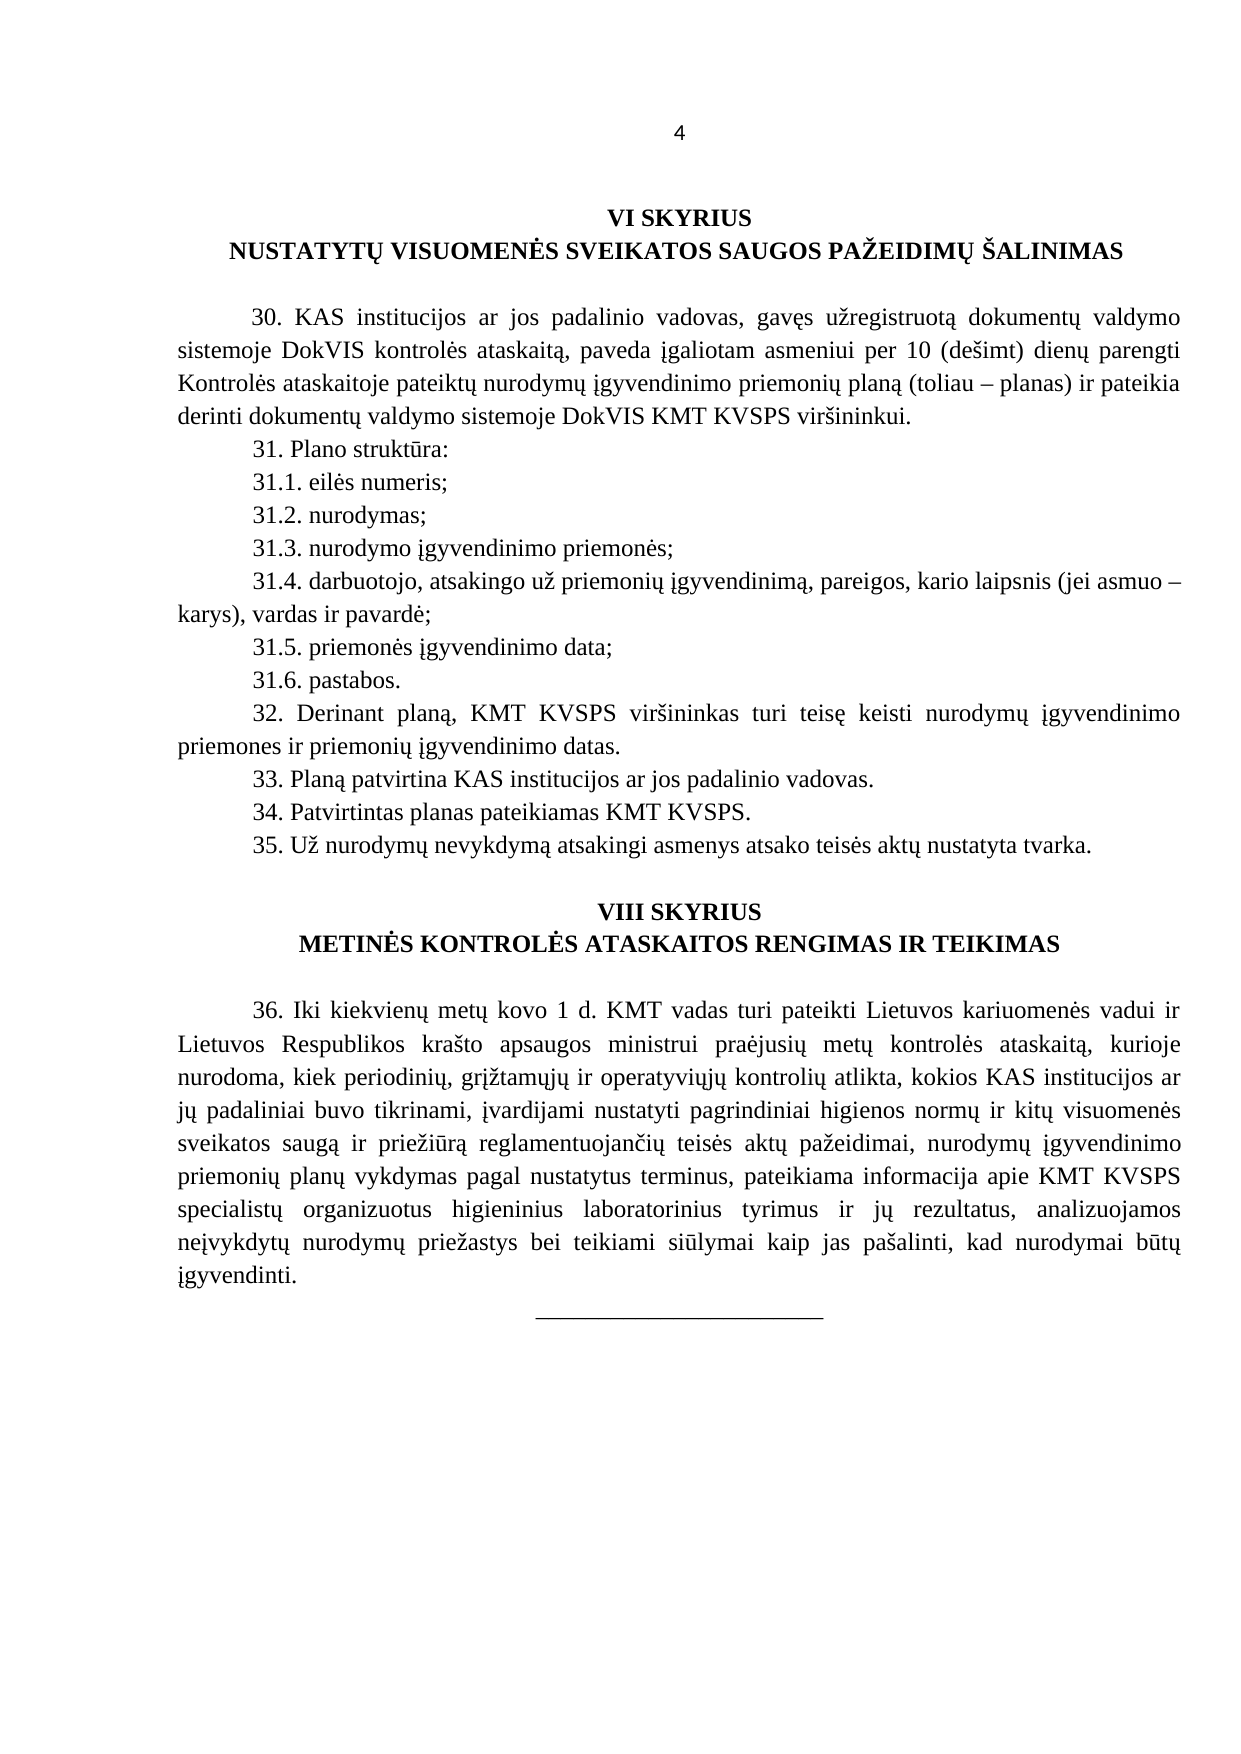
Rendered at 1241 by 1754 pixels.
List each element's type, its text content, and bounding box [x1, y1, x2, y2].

text 31.1. eilės numeris; [177, 467, 1181, 496]
text viII SKYRIUS [177, 897, 1181, 925]
text 31.3. nurodymo įgyvendinimo priemonės; [177, 533, 1181, 562]
text 35. Už nurodymų nevykdymą atsakingi asmenys atsako teisės aktų nustatyta tvarka. [177, 831, 1181, 859]
text 31.6. pastabos. [177, 665, 1181, 694]
text VI SKYRIUS [177, 203, 1181, 232]
text 34. Patvirtintas planas pateikiamas KMT KVSPS. [177, 797, 1181, 826]
text 31.5. priemonės įgyvendinimo data; [177, 632, 1181, 661]
text 31. Plano struktūra: [177, 434, 1181, 463]
text 31.4. darbuotojo, atsakingo už priemonių įgyvendinimą, pareigos, kario laipsnis (jei asmuo – karys), vardas ir pavardė; [177, 566, 1181, 628]
text metinės KONTROLĖS ataskaitos rengimas ir teikimas [177, 929, 1181, 958]
text _______________________ [177, 1293, 1181, 1322]
text 36. Iki kiekvienų metų kovo 1 d. KMT vadas turi pateikti Lietuvos kariuomenės vadui ir Lietuvos Respublikos krašto apsaugos ministrui praėjusių metų kontrolės ataskaitą, kurioje nurodoma, kiek periodinių, grįžtamųjų ir operatyviųjų kontrolių atlikta, kokios KAS institucijos ar jų padaliniai buvo tikrinami, įvardijami nustatyti pagrindiniai higienos normų ir kitų visuomenės sveikatos saugą ir priežiūrą reglamentuojančių teisės aktų pažeidimai, nurodymų įgyvendinimo priemonių planų vykdymas pagal nustatytus terminus, pateikiama informacija apie KMT KVSPS specialistų organizuotus higieninius laboratorinius tyrimus ir jų rezultatus, analizuojamos neįvykdytų nurodymų priežastys bei teikiami siūlymai kaip jas pašalinti, kad nurodymai būtų įgyvendinti. [177, 996, 1181, 1288]
text 32. Derinant planą, KMT KVSPS viršininkas turi teisę keisti nurodymų įgyvendinimo priemones ir priemonių įgyvendinimo datas. [177, 698, 1181, 760]
text 30. KAS institucijos ar jos padalinio vadovas, gavęs užregistruotą dokumentų valdymo sistemoje DokVIS kontrolės ataskaitą, paveda įgaliotam asmeniui per 10 (dešimt) dienų parengti Kontrolės ataskaitoje pateiktų nurodymų įgyvendinimo priemonių planą (toliau – planas) ir pateikia derinti dokumentų valdymo sistemoje DokVIS KMT KVSPS viršininkui. [177, 302, 1181, 430]
text NUSTATYTŲ VISUOMENĖS SVEIKATOS SAUGOS PAŽEIDIMŲ ŠALINIMAS [177, 236, 1181, 265]
text 33. Planą patvirtina KAS institucijos ar jos padalinio vadovas. [177, 764, 1181, 793]
text 31.2. nurodymas; [177, 500, 1181, 529]
